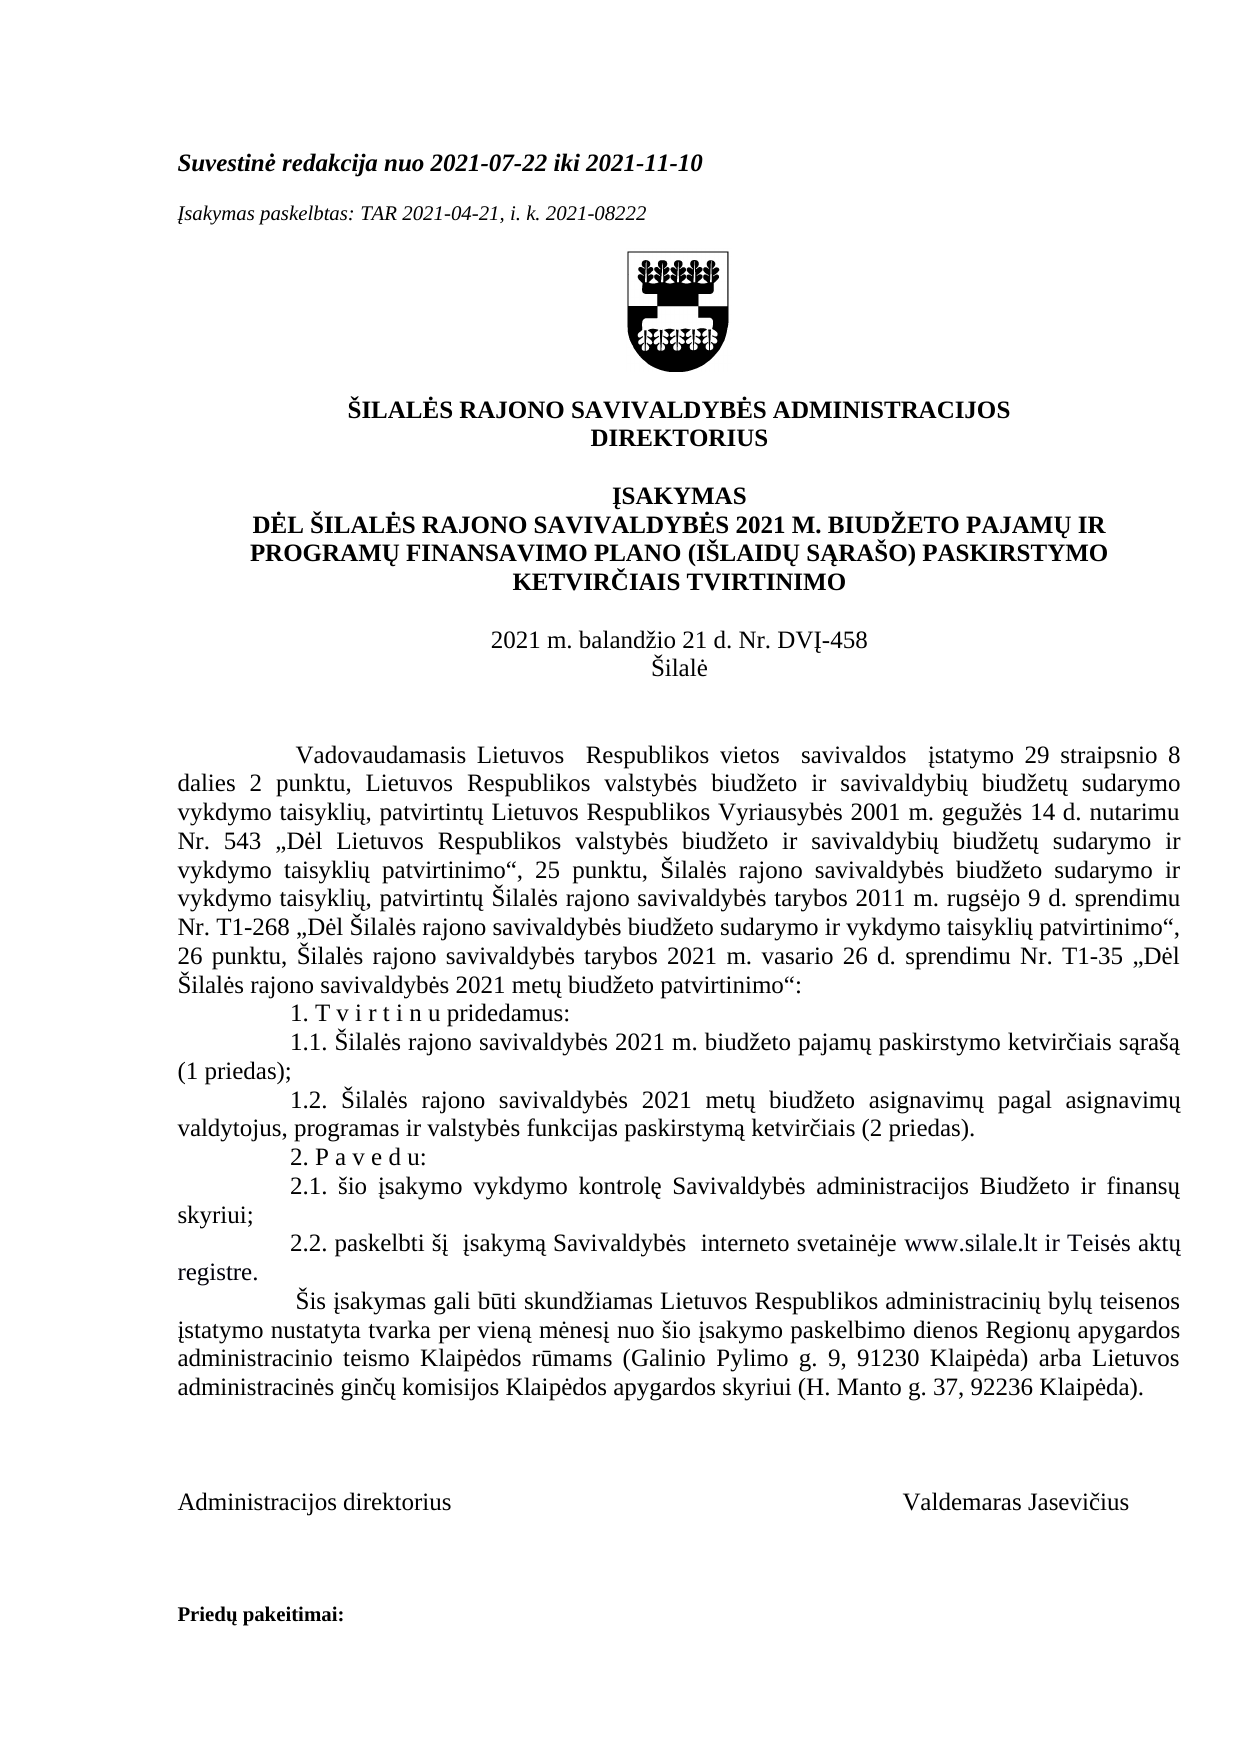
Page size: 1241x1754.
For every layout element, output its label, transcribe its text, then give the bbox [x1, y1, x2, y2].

text 2.2. paskelbti šį įsakymą Savivaldybės interneto svetainėje www.silale.lt ir Teisės aktų registre. [177, 1228, 1181, 1286]
text ĮSAKYMAS [177, 481, 1181, 510]
text DĖL ŠILALĖS RAJONO SAVIVALDYBĖS 2021 M. BIUDŽETO PAJAMŲ IR PROGRAMŲ FINANSAVIMO PLANO (IŠLAIDŲ SĄRAŠO) PASKIRSTYMO KETVIRČIAIS TVIRTINIMO [177, 510, 1181, 596]
text Priedų pakeitimai: [177, 1602, 1181, 1626]
text Vadovaudamasis Lietuvos Respublikos vietos savivaldos įstatymo 29 straipsnio 8 dalies 2 punktu, Lietuvos Respublikos valstybės biudžeto ir savivaldybių biudžetų sudarymo vykdymo taisyklių, patvirtintų Lietuvos Respublikos Vyriausybės 2001 m. gegužės 14 d. nutarimu Nr. 543 „Dėl Lietuvos Respublikos valstybės biudžeto ir savivaldybių biudžetų sudarymo ir vykdymo taisyklių patvirtinimo“, 25 punktu, Šilalės rajono savivaldybės biudžeto sudarymo ir vykdymo taisyklių, patvirtintų Šilalės rajono savivaldybės tarybos 2011 m. rugsėjo 9 d. sprendimu Nr. T1-268 „Dėl Šilalės rajono savivaldybės biudžeto sudarymo ir vykdymo taisyklių patvirtinimo“, 26 punktu, Šilalės rajono savivaldybės tarybos 2021 m. vasario 26 d. sprendimu Nr. T1-35 „Dėl Šilalės rajono savivaldybės 2021 metų biudžeto patvirtinimo“: [177, 740, 1181, 998]
text 2021 m. balandžio 21 d. Nr. DVĮ-458 [177, 625, 1181, 653]
text Suvestinė redakcija nuo 2021-07-22 iki 2021-11-10 [177, 148, 1181, 176]
text 2.1. šio įsakymo vykdymo kontrolę Savivaldybės administracijos Biudžeto ir finansų skyriui; [177, 1171, 1181, 1228]
text 1.2. Šilalės rajono savivaldybės 2021 metų biudžeto asignavimų pagal asignavimų valdytojus, programas ir valstybės funkcijas paskirstymą ketvirčiais (2 priedas). [177, 1085, 1181, 1142]
text Šis įsakymas gali būti skundžiamas Lietuvos Respublikos administracinių bylų teisenos įstatymo nustatyta tvarka per vieną mėnesį nuo šio įsakymo paskelbimo dienos Regionų apygardos administracinio teismo Klaipėdos rūmams (Galinio Pylimo g. 9, 91230 Klaipėda) arba Lietuvos administracinės ginčų komisijos Klaipėdos apygardos skyriui (H. Manto g. 37, 92236 Klaipėda). [177, 1286, 1181, 1401]
text 2. P a v e d u: [177, 1142, 1181, 1171]
text DIREKTORIUS [177, 423, 1181, 452]
text Administracijos direktorius Valdemaras Jasevičius [177, 1487, 1181, 1516]
text 1.1. Šilalės rajono savivaldybės 2021 m. biudžeto pajamų paskirstymo ketvirčiais sąrašą (1 priedas); [177, 1027, 1181, 1085]
text Šilalė [177, 653, 1181, 682]
text ŠILALĖS RAJONO SAVIVALDYBĖS ADMINISTRACIJOS [177, 395, 1181, 423]
text 1. T v i r t i n u pridedamus: [177, 998, 1181, 1027]
text Įsakymas paskelbtas: TAR 2021-04-21, i. k. 2021-08222 [177, 200, 1181, 224]
